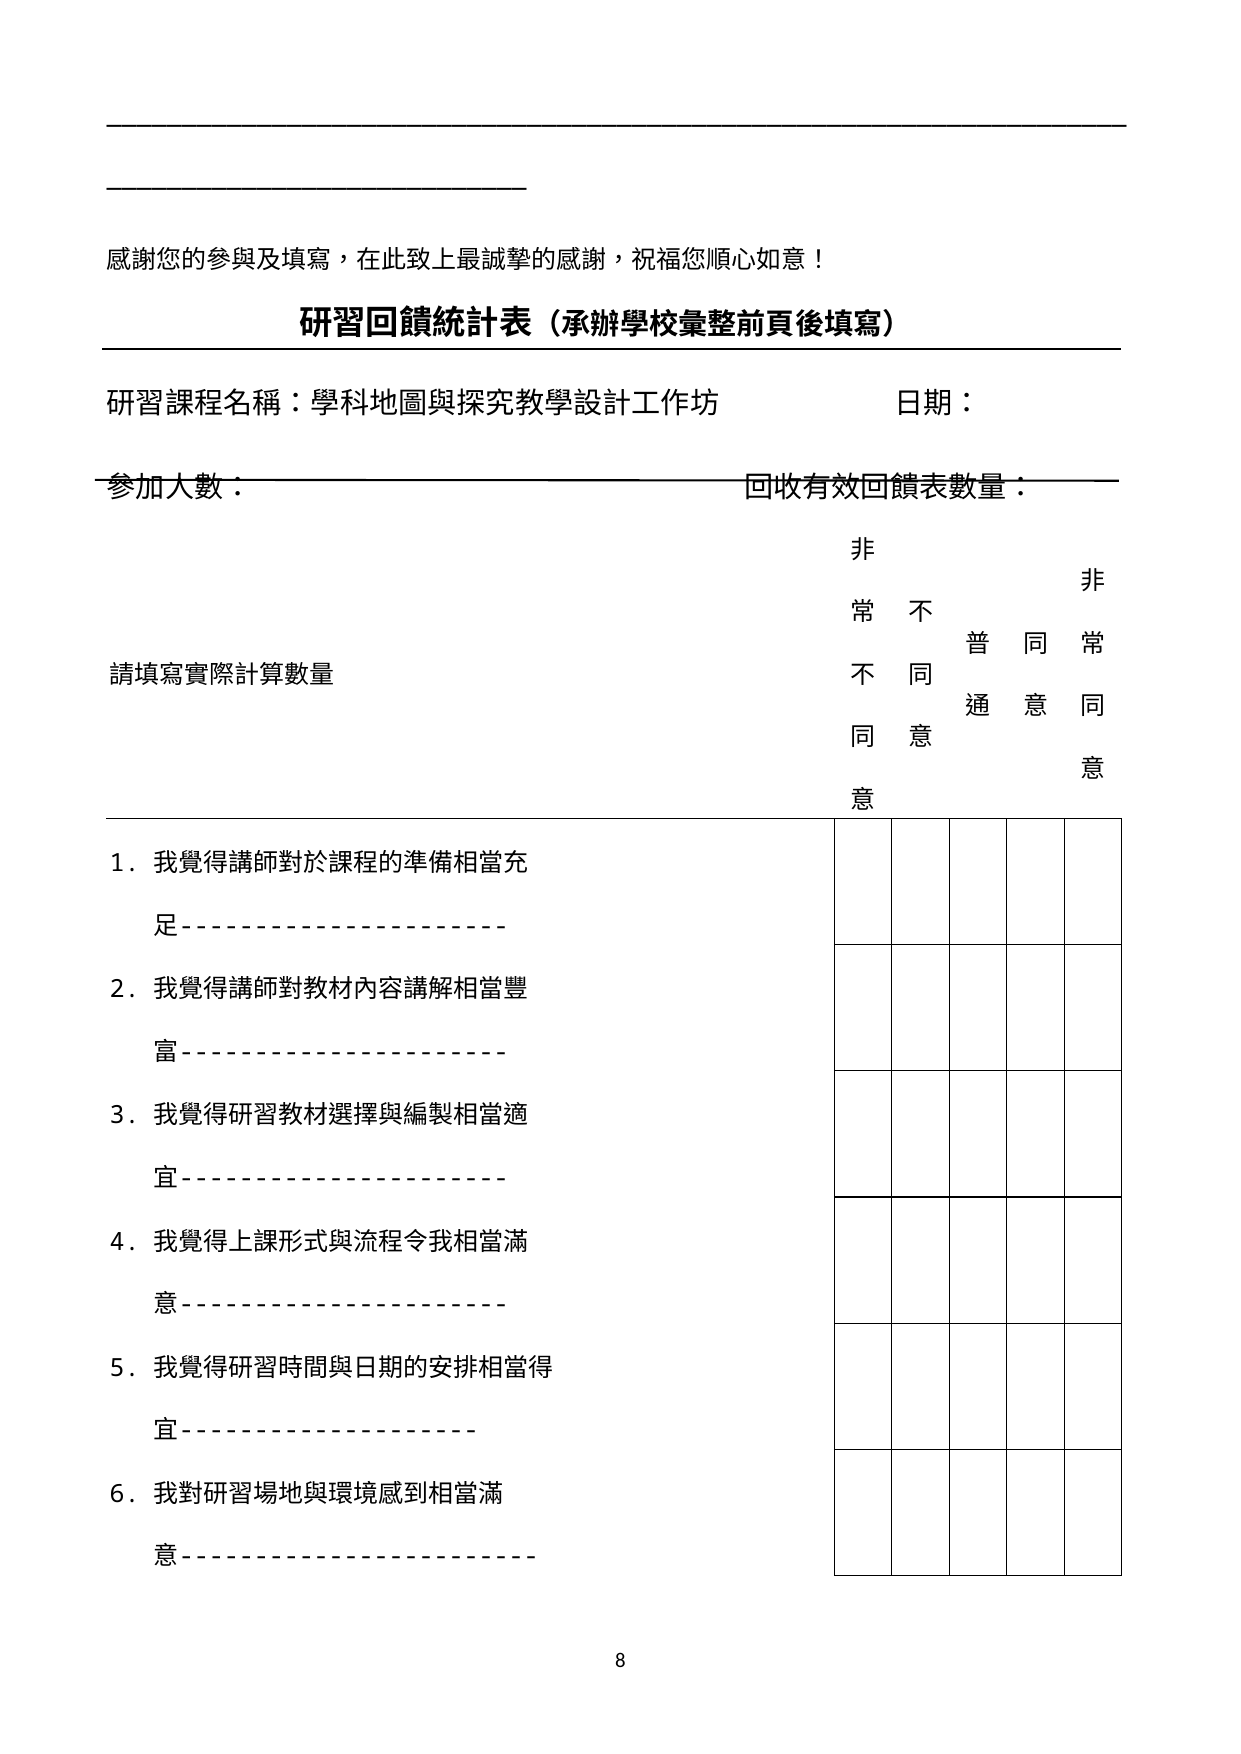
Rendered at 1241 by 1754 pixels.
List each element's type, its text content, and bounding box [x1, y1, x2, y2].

table_header 普通 [949, 506, 1007, 818]
table_header 請填寫實際計算數量 [106, 506, 834, 818]
table_cell [1007, 1324, 1064, 1448]
table_cell [892, 1071, 949, 1196]
table_cell 我覺得上課形式與流程令我相當滿意---------------------- [106, 1196, 834, 1322]
table_cell [950, 1071, 1006, 1196]
table_cell [1007, 819, 1064, 944]
table_cell [835, 819, 891, 944]
table_cell [892, 1324, 949, 1448]
table_cell [950, 1198, 1006, 1322]
table_cell 我覺得研習教材選擇與編製相當適宜---------------------- [106, 1070, 834, 1196]
text ________________________________________________________________________________________________ [106, 72, 1134, 197]
table_cell [1007, 945, 1064, 1070]
table_cell [892, 1450, 949, 1574]
text 研習課程名稱：學科地圖與探究教學設計工作坊 日期： [106, 359, 1134, 422]
table_cell [1007, 1071, 1064, 1196]
table_header 不同意 [892, 506, 949, 818]
table_cell [835, 1450, 891, 1574]
table_cell [950, 1324, 1006, 1448]
table_cell [1065, 945, 1121, 1070]
table_cell 我覺得講師對教材內容講解相當豐富---------------------- [106, 944, 834, 1070]
text 研習回饋統計表（承辦學校彙整前頁後填寫） [106, 278, 1134, 341]
table_header 非常同意 [1064, 506, 1122, 818]
table_cell [950, 819, 1006, 944]
table_cell 我覺得講師對於課程的準備相當充足---------------------- [106, 819, 834, 944]
table_cell [1065, 1324, 1121, 1448]
table_cell [835, 1071, 891, 1196]
table_cell 我對研習場地與環境感到相當滿意------------------------ [106, 1449, 834, 1574]
table_cell [892, 819, 949, 944]
table_cell [950, 1450, 1006, 1574]
table_cell [835, 1198, 891, 1322]
table_cell [1007, 1450, 1064, 1574]
table_header 非常不同意 [834, 506, 892, 818]
table_cell [1065, 1450, 1121, 1574]
table_cell [1065, 1198, 1121, 1322]
table_cell [835, 945, 891, 1070]
table_cell [1007, 1198, 1064, 1322]
table_cell 我覺得研習時間與日期的安排相當得宜-------------------- [106, 1323, 834, 1448]
table_cell [950, 945, 1006, 1070]
table_cell [1065, 1071, 1121, 1196]
text 參加人數： 回收有效回饋表數量： [106, 443, 1134, 506]
table_header 同意 [1007, 506, 1064, 818]
text 感謝您的參與及填寫，在此致上最誠摯的感謝，祝福您順心如意！ [106, 216, 1134, 278]
table_cell [892, 1198, 949, 1322]
table_cell [1065, 819, 1121, 944]
table_cell [892, 945, 949, 1070]
table_cell [835, 1324, 891, 1448]
